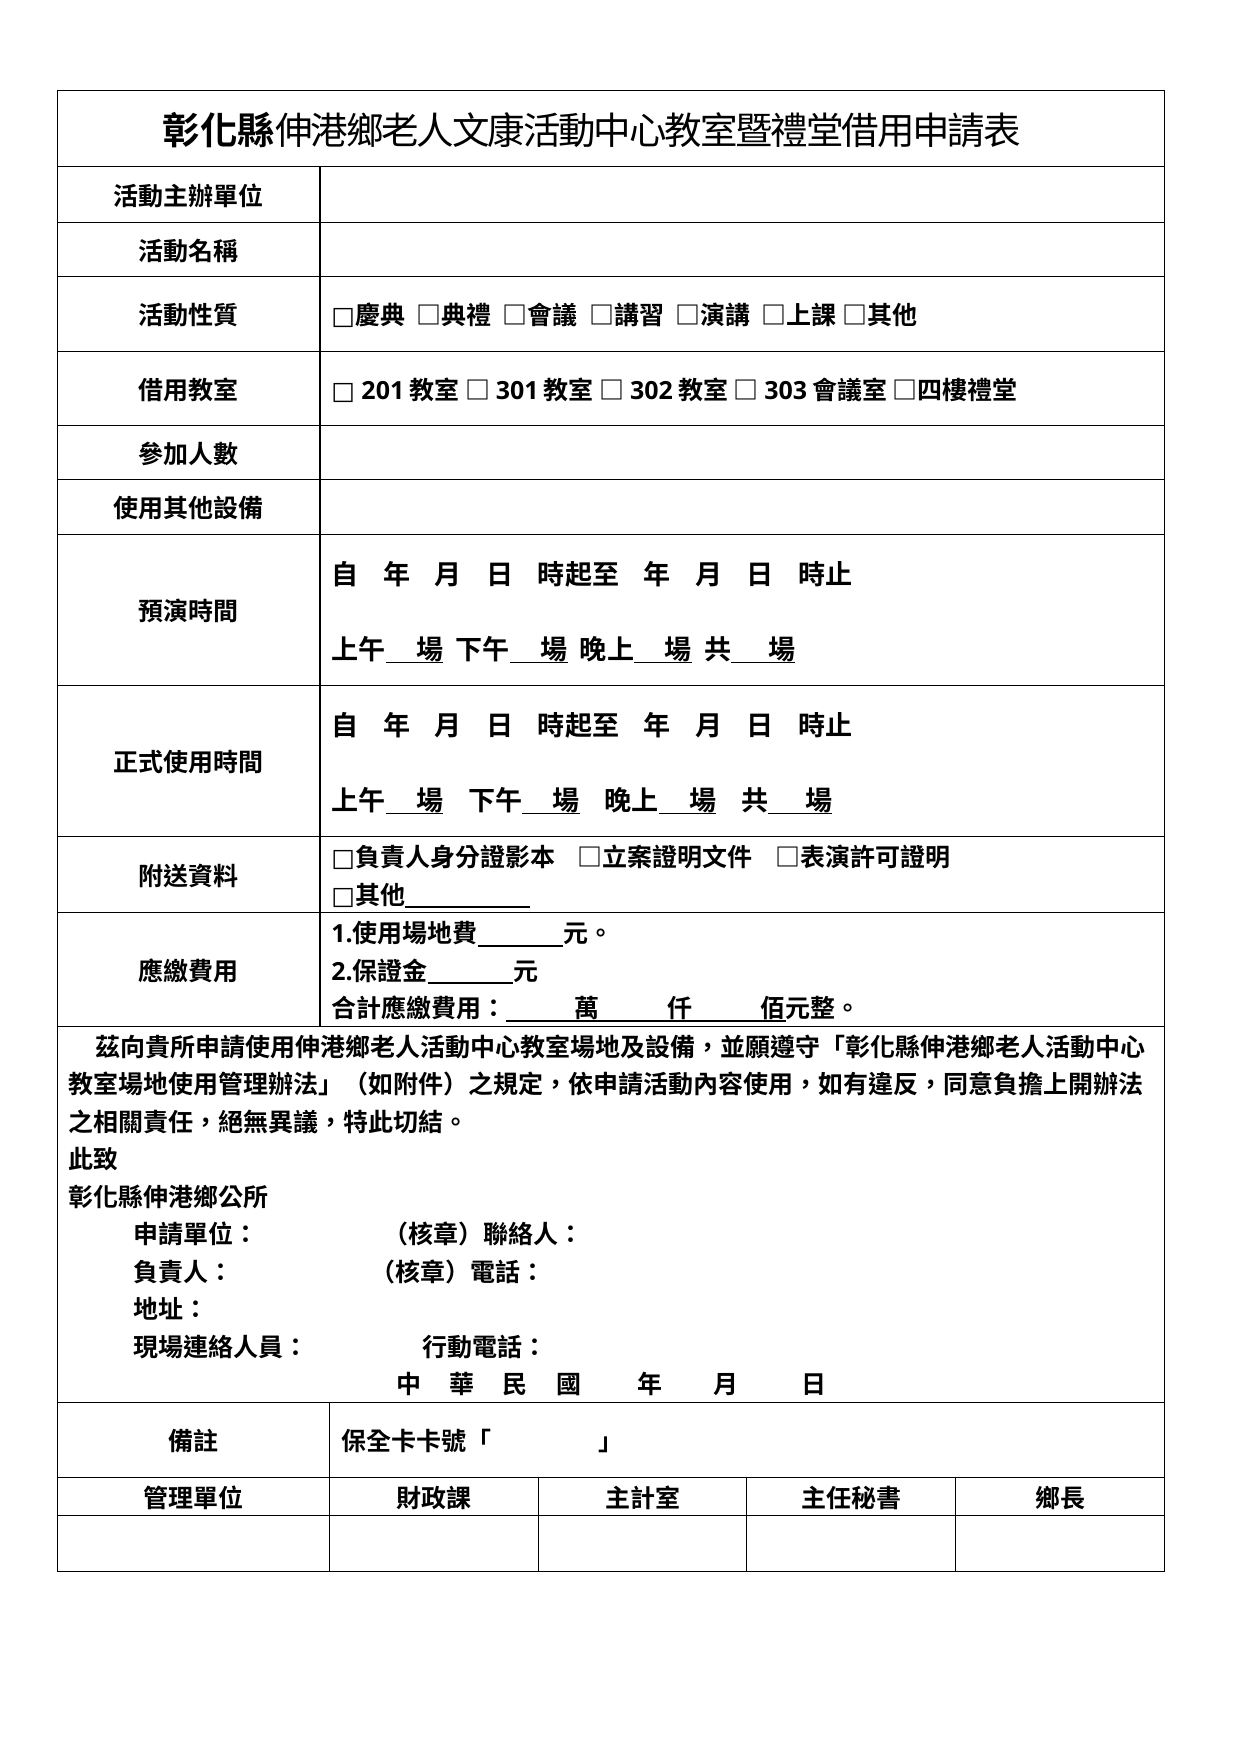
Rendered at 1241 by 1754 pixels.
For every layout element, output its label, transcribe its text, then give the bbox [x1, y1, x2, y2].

table_cell [321, 426, 1164, 479]
table_cell 主任秘書 [747, 1478, 955, 1515]
table_cell 1.使用場地費 元。 2.保證金 元 合計應繳費用： 萬 仟 佰元整。 [321, 913, 1164, 1026]
table_cell 參加人數 [58, 426, 319, 479]
table_cell 預演時間 [58, 535, 319, 685]
table_cell 使用其他設備 [58, 480, 319, 534]
table_cell [956, 1516, 1164, 1571]
table_header 彰化縣伸港鄉老人文康活動中心教室暨禮堂借用申請表 [58, 91, 1164, 166]
table_cell 保全卡卡號「 」 [330, 1403, 1164, 1477]
table_cell [330, 1516, 538, 1571]
table_cell 活動名稱 [58, 223, 319, 276]
table_cell □ 201教室 □ 301教室 □ 302教室 □ 303會議室 □四樓禮堂 [321, 352, 1164, 425]
table_cell [321, 223, 1164, 276]
table_cell 應繳費用 [58, 913, 319, 1026]
table_cell 鄉長 [956, 1478, 1164, 1515]
table_cell 自 年 月 日 時起至 年 月 日 時止 上午 場 下午 場 晚上 場 共 場 [321, 535, 1164, 685]
table_cell □負責人身分證影本 □立案證明文件 □表演許可證明 □其他 [321, 837, 1164, 912]
table_cell [321, 480, 1164, 534]
table_cell 茲向貴所申請使用伸港鄉老人活動中心教室場地及設備，並願遵守「彰化縣伸港鄉老人活動中心教室場地使用管理辦法」（如附件）之規定，依申請活動內容使用，如有違反，同意負擔上開辦法之相關責任，絕無異議，特此切結。 此致 彰化縣伸港鄉公所 申請單位： （核章）聯絡人： 負責人： （核章）電話： 地址： 現場連絡人員： 行動電話： 中 華 民 國 年 月 日 [58, 1027, 1164, 1402]
table_cell 借用教室 [58, 352, 319, 425]
table_cell 自 年 月 日 時起至 年 月 日 時止 上午 場 下午 場 晚上 場 共 場 [321, 686, 1164, 836]
table_cell [539, 1516, 746, 1571]
table_cell [747, 1516, 955, 1571]
table_cell 財政課 [330, 1478, 538, 1515]
table_cell 附送資料 [58, 837, 319, 912]
table_cell 活動主辦單位 [58, 167, 319, 222]
table_cell □慶典 □典禮 □會議 □講習 □演講 □上課 □其他 [321, 277, 1164, 351]
table_cell 活動性質 [58, 277, 319, 351]
table_cell 備註 [58, 1403, 329, 1477]
table_cell 管理單位 [58, 1478, 329, 1515]
table_cell 主計室 [539, 1478, 746, 1515]
table_cell 正式使用時間 [58, 686, 319, 836]
table_cell [58, 1516, 329, 1571]
table_cell [321, 167, 1164, 222]
